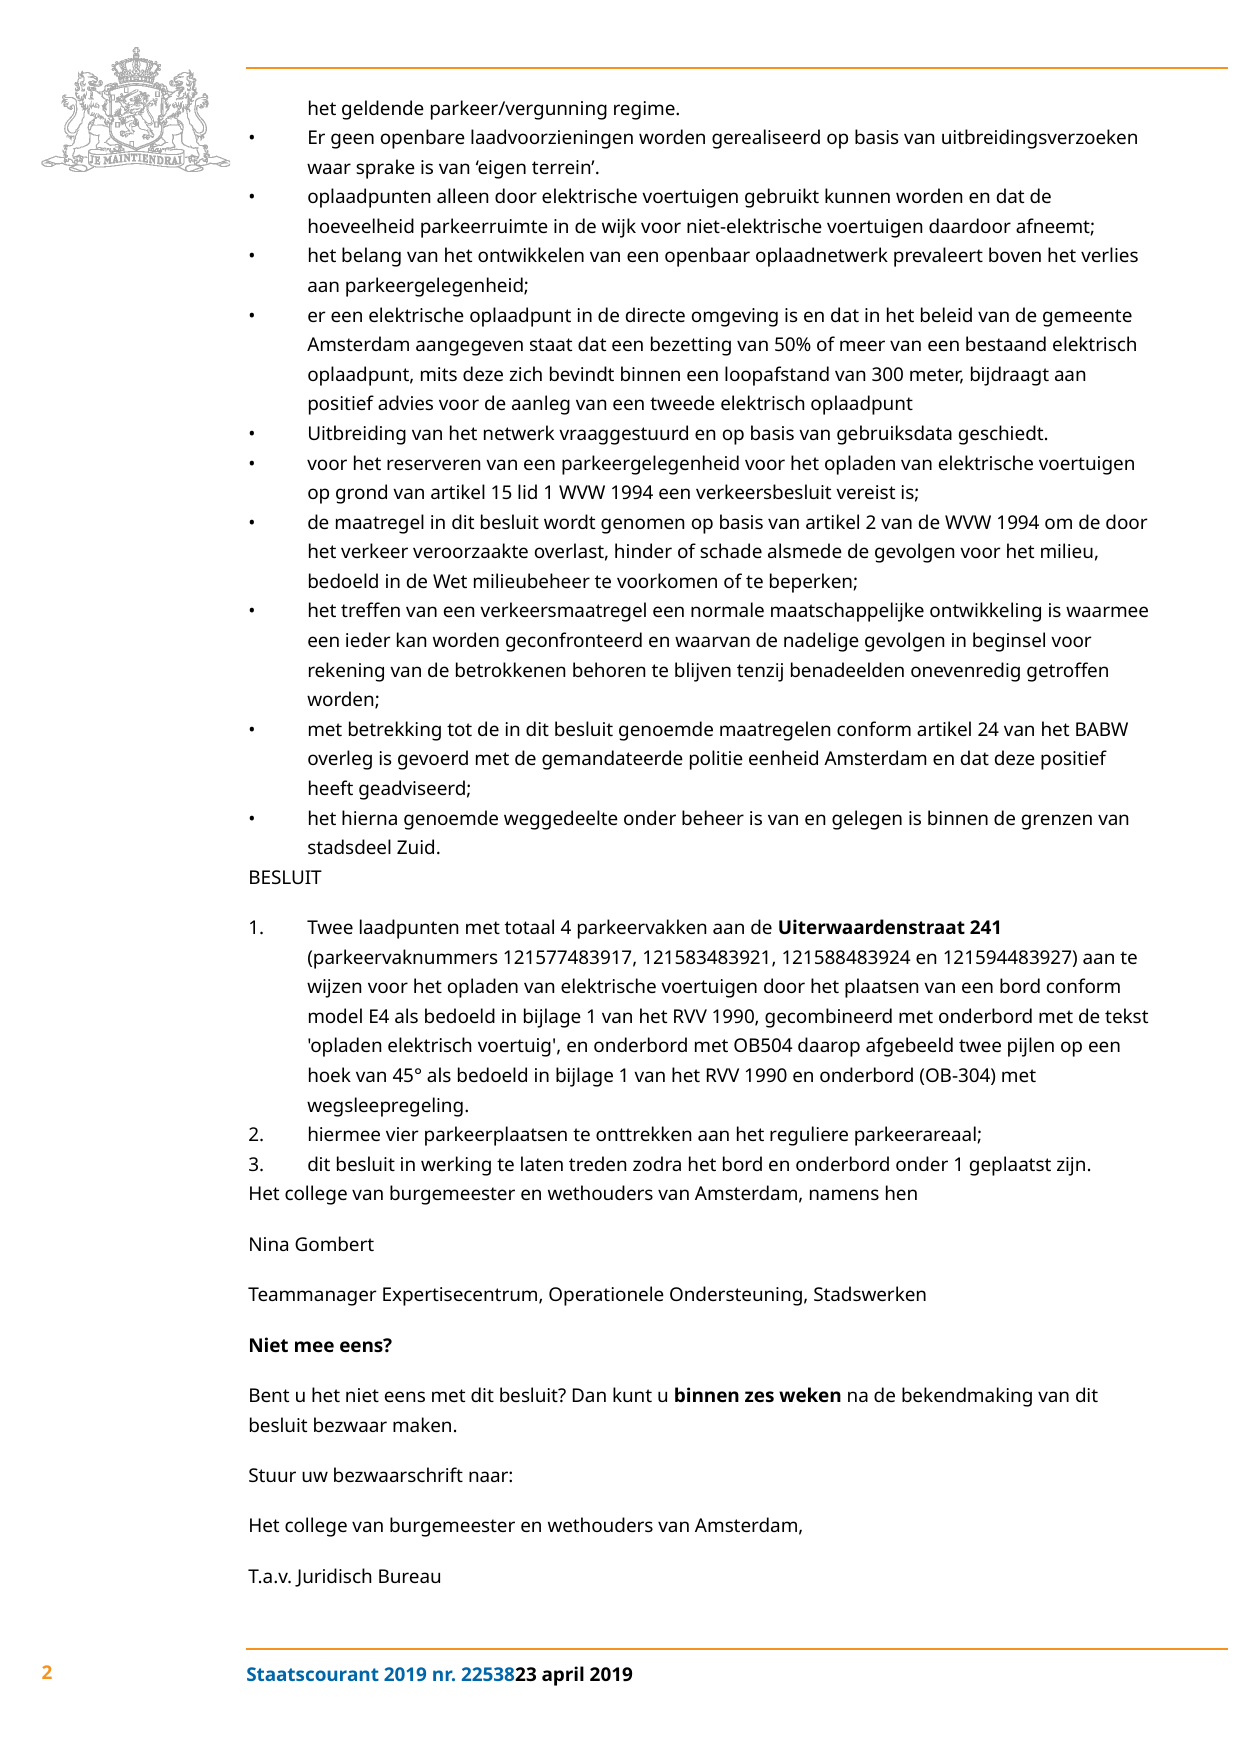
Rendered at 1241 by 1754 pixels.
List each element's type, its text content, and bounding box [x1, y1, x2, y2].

text Stuur uw bezwaarschrift naar: [248, 1462, 1152, 1488]
list het hierna genoemde weggedeelte onder beheer is van en gelegen is binnen de grenzen van stadsdeel Zuid. [248, 805, 1152, 860]
list voor het reserveren van een parkeergelegenheid voor het opladen van elektrische voertuigen op grond van artikel 15 lid 1 WVW 1994 een verkeersbesluit vereist is; [248, 450, 1152, 505]
text Het college van burgemeester en wethouders van Amsterdam, [248, 1513, 1152, 1538]
text Nina Gombert [248, 1231, 1152, 1257]
text Bent u het niet eens met dit besluit? Dan kunt u binnen zes weken na de bekendmaking van dit besluit bezwaar maken. [248, 1382, 1152, 1438]
text T.a.v. Juridisch Bureau [248, 1563, 1152, 1589]
list de maatregel in dit besluit wordt genomen op basis van artikel 2 van de WVW 1994 om de door het verkeer veroorzaakte overlast, hinder of schade alsmede de gevolgen voor het milieu, bedoeld in de Wet milieubeheer te voorkomen of te beperken; [248, 509, 1152, 594]
text Niet mee eens? [248, 1332, 1152, 1358]
list het belang van het ontwikkelen van een openbaar oplaadnetwerk prevaleert boven het verlies aan parkeergelegenheid; [248, 243, 1152, 298]
list dit besluit in werking te laten treden zodra het bord en onderbord onder 1 geplaatst zijn. [248, 1151, 1152, 1177]
picture [41, 47, 231, 172]
list Uitbreiding van het netwerk vraaggestuurd en op basis van gebruiksdata geschiedt. [248, 420, 1152, 446]
list Er geen openbare laadvoorzieningen worden gerealiseerd op basis van uitbreidingsverzoeken waar sprake is van ‘eigen terrein’. [248, 124, 1152, 180]
list met betrekking tot de in dit besluit genoemde maatregelen conform artikel 24 van het BABW overleg is gevoerd met de gemandateerde politie eenheid Amsterdam en dat deze positief heeft geadviseerd; [248, 716, 1152, 801]
list het geldende parkeer/vergunning regime. [248, 95, 1152, 121]
list Twee laadpunten met totaal 4 parkeervakken aan de Uiterwaardenstraat 241 (parkeervaknummers 121577483917, 121583483921, 121588483924 en 121594483927) aan te wijzen voor het opladen van elektrische voertuigen door het plaatsen van een bord conform model E4 als bedoeld in bijlage 1 van het RVV 1990, gecombineerd met onderbord met de tekst 'opladen elektrisch voertuig', en onderbord met OB504 daarop afgebeeld twee pijlen op een hoek van 45° als bedoeld in bijlage 1 van het RVV 1990 en onderbord (OB-304) met wegsleepregeling. [248, 914, 1152, 1118]
text Teammanager Expertisecentrum, Operationele Ondersteuning, Stadswerken [248, 1281, 1152, 1307]
list er een elektrische oplaadpunt in de directe omgeving is en dat in het beleid van de gemeente Amsterdam aangegeven staat dat een bezetting van 50% of meer van een bestaand elektrisch oplaadpunt, mits deze zich bevindt binnen een loopafstand van 300 meter, bijdraagt aan positief advies voor de aanleg van een tweede elektrisch oplaadpunt [248, 302, 1152, 416]
text Het college van burgemeester en wethouders van Amsterdam, namens hen [248, 1181, 1152, 1206]
list het treffen van een verkeersmaatregel een normale maatschappelijke ontwikkeling is waarmee een ieder kan worden geconfronteerd en waarvan de nadelige gevolgen in beginsel voor rekening van de betrokkenen behoren te blijven tenzij benadeelden onevenredig getroffen worden; [248, 598, 1152, 712]
list hiermee vier parkeerplaatsen te onttrekken aan het reguliere parkeerareaal; [248, 1121, 1152, 1147]
list oplaadpunten alleen door elektrische voertuigen gebruikt kunnen worden en dat de hoeveelheid parkeerruimte in de wijk voor niet-elektrische voertuigen daardoor afneemt; [248, 183, 1152, 239]
text BESLUIT [248, 864, 1152, 890]
